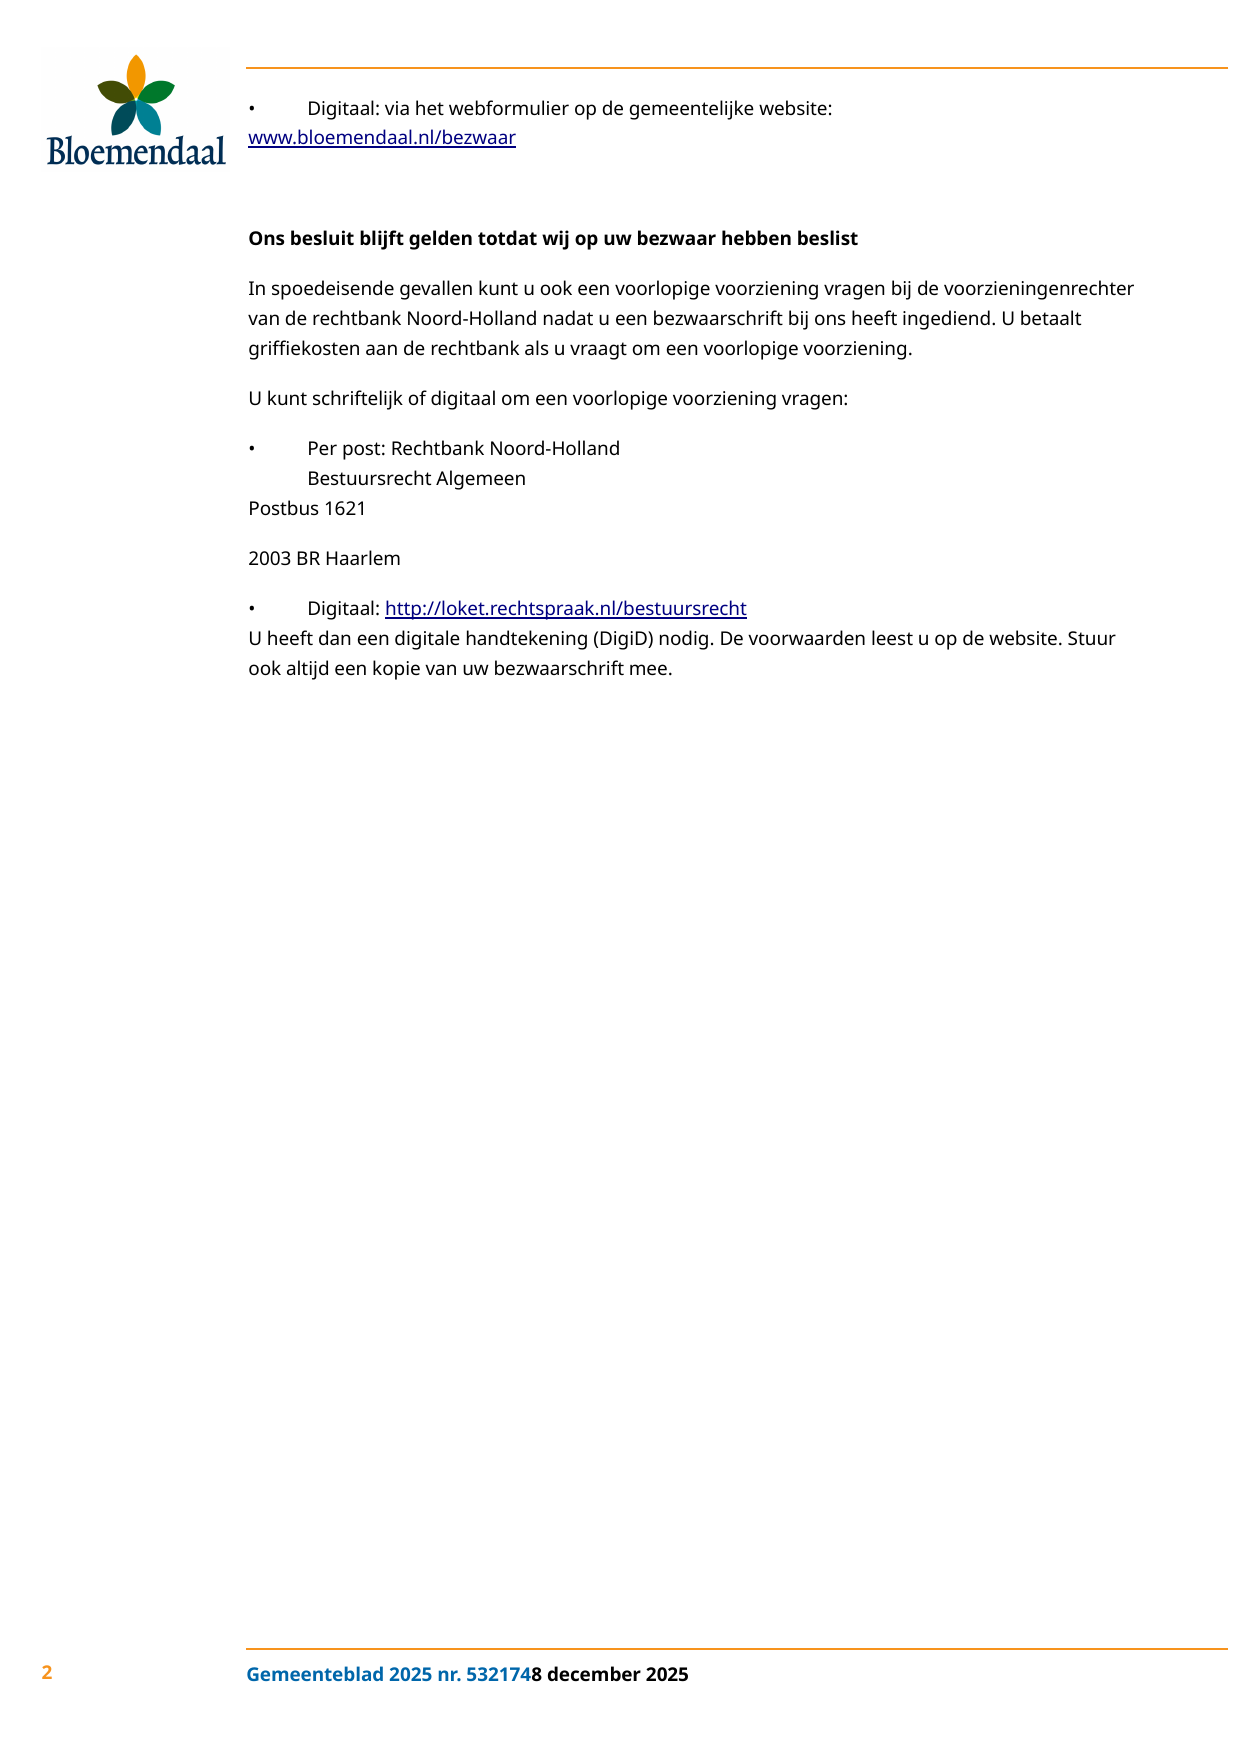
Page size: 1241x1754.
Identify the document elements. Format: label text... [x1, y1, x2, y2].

text Ons besluit blijft gelden totdat wij op uw bezwaar hebben beslist [248, 225, 1152, 251]
text U kunt schriftelijk of digitaal om een voorlopige voorziening vragen: [248, 385, 1152, 411]
text Postbus 1621 [248, 495, 1152, 521]
text In spoedeisende gevallen kunt u ook een voorlopige voorziening vragen bij de voorzieningenrechter van de rechtbank Noord-Holland nadat u een bezwaarschrift bij ons heeft ingediend. U betaalt griffiekosten aan de rechtbank als u vraagt om een voorlopige voorziening. [248, 276, 1152, 361]
text U heeft dan een digitale handtekening (DigiD) nodig. De voorwaarden leest u op de website. Stuur ook altijd een kopie van uw bezwaarschrift mee. [248, 625, 1152, 681]
list Digitaal: http://loket.rechtspraak.nl/bestuursrecht [248, 596, 1152, 621]
picture [41, 47, 231, 172]
list Per post: Rechtbank Noord-Holland [248, 436, 1152, 461]
text 2003 BR Haarlem [248, 545, 1152, 571]
list Bestuursrecht Algemeen [248, 465, 1152, 491]
list Digitaal: via het webformulier op de gemeentelijke website: [248, 95, 1152, 121]
text www.bloemendaal.nl/bezwaar [248, 124, 1152, 150]
